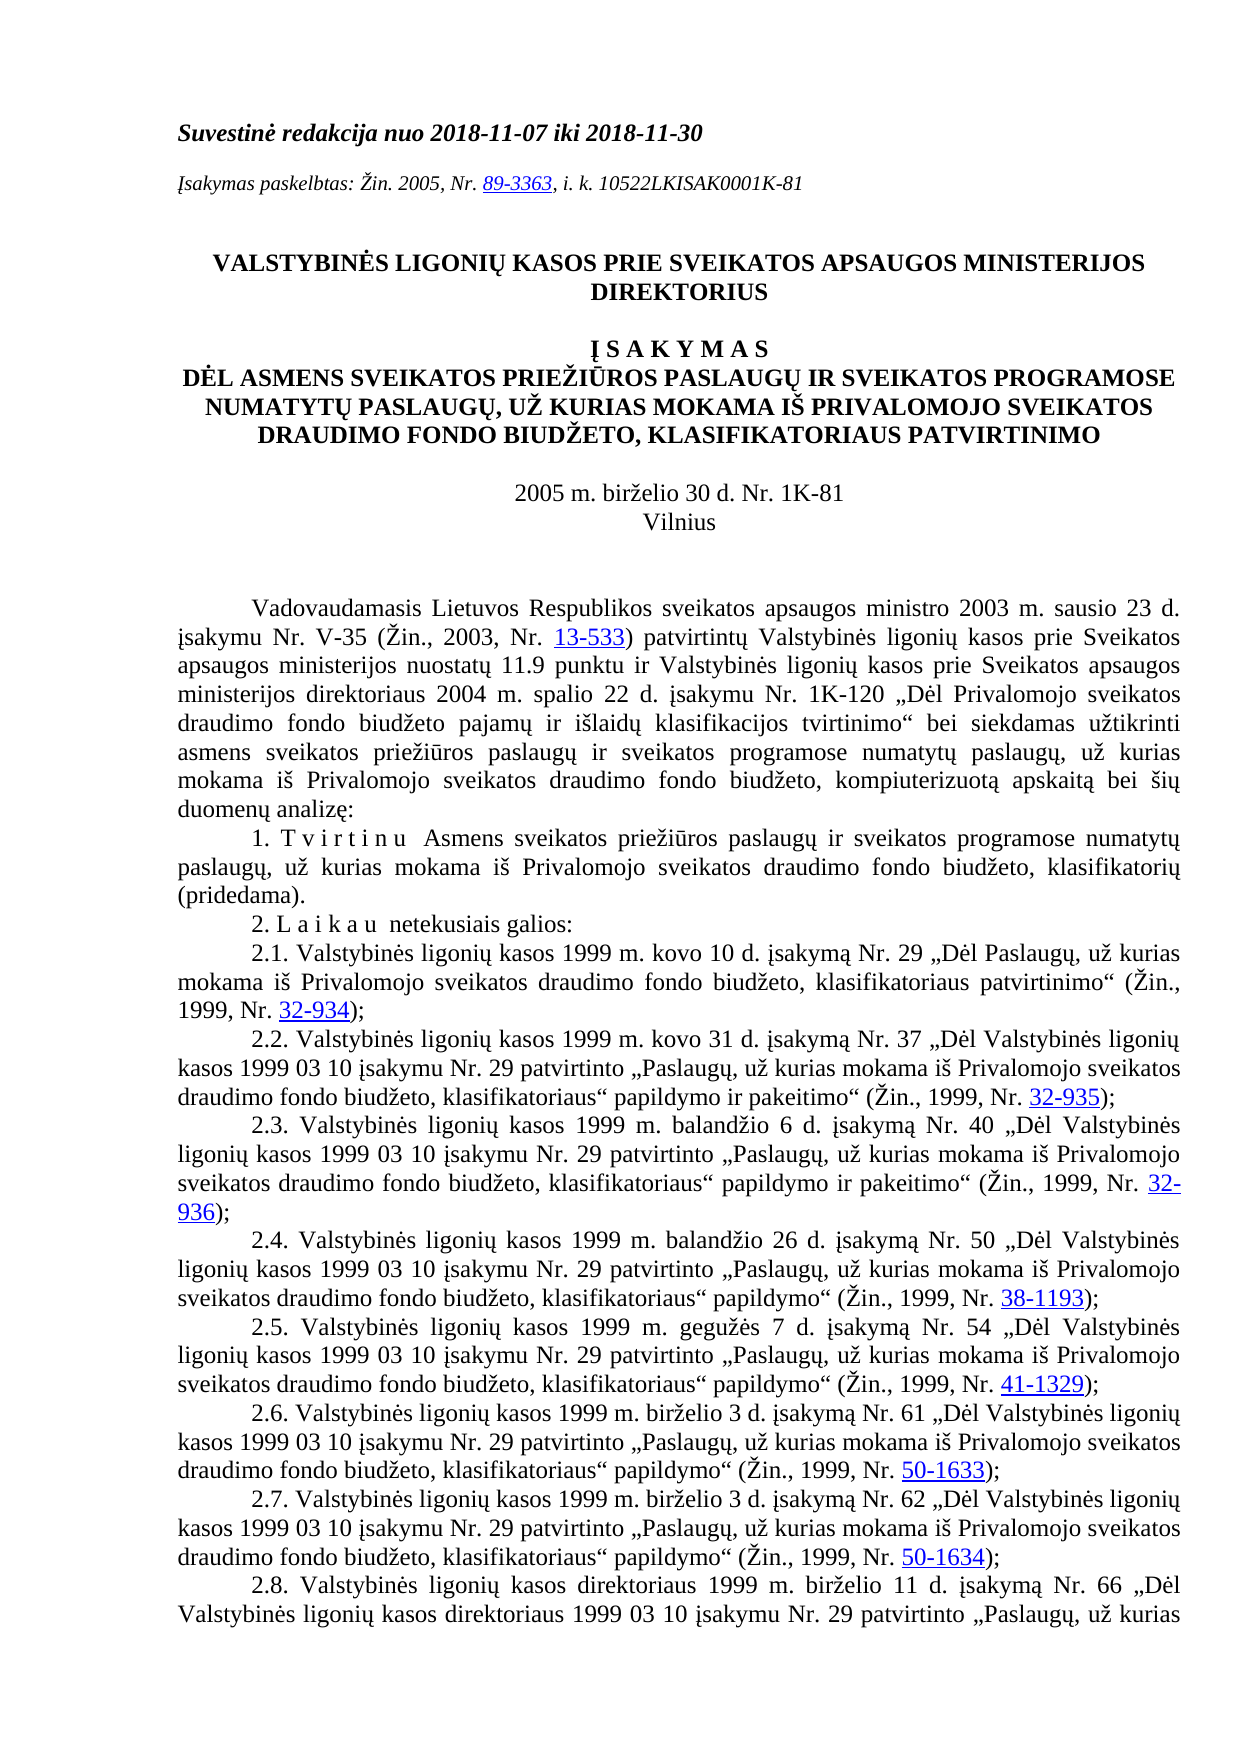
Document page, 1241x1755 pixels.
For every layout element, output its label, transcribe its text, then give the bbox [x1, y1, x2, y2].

text 2.3. Valstybinės ligonių kasos 1999 m. balandžio 6 d. įsakymą Nr. 40 „Dėl Valstybinės ligonių kasos 1999 03 10 įsakymu Nr. 29 patvirtinto „Paslaugų, už kurias mokama iš Privalomojo sveikatos draudimo fondo biudžeto, klasifikatoriaus“ papildymo ir pakeitimo“ (Žin., 1999, Nr. 32-936); [177, 1110, 1181, 1225]
text DĖL ASMENS SVEIKATOS PRIEŽIŪROS PASLAUGŲ IR SVEIKATOS PROGRAMOSE NUMATYTŲ PASLAUGŲ, UŽ KURIAS MOKAMA IŠ PRIVALOMOJO SVEIKATOS DRAUDIMO FONDO BIUDŽETO, KLASIFIKATORIAUS PATVIRTINIMO [177, 363, 1181, 449]
text VALSTYBINĖS LIGONIŲ KASOS PRIE SVEIKATOS APSAUGOS MINISTERIJOS DIREKTORIUS [177, 248, 1181, 305]
text 2.7. Valstybinės ligonių kasos 1999 m. birželio 3 d. įsakymą Nr. 62 „Dėl Valstybinės ligonių kasos 1999 03 10 įsakymu Nr. 29 patvirtinto „Paslaugų, už kurias mokama iš Privalomojo sveikatos draudimo fondo biudžeto, klasifikatoriaus“ papildymo“ (Žin., 1999, Nr. 50-1634); [177, 1484, 1181, 1570]
text 1. Tvirtinu Asmens sveikatos priežiūros paslaugų ir sveikatos programose numatytų paslaugų, už kurias mokama iš Privalomojo sveikatos draudimo fondo biudžeto, klasifikatorių (pridedama). [177, 823, 1181, 909]
text 2005 m. birželio 30 d. Nr. 1K-81 [177, 478, 1181, 507]
text 2.1. Valstybinės ligonių kasos 1999 m. kovo 10 d. įsakymą Nr. 29 „Dėl Paslaugų, už kurias mokama iš Privalomojo sveikatos draudimo fondo biudžeto, klasifikatoriaus patvirtinimo“ (Žin., 1999, Nr. 32-934); [177, 938, 1181, 1024]
text 2.6. Valstybinės ligonių kasos 1999 m. birželio 3 d. įsakymą Nr. 61 „Dėl Valstybinės ligonių kasos 1999 03 10 įsakymu Nr. 29 patvirtinto „Paslaugų, už kurias mokama iš Privalomojo sveikatos draudimo fondo biudžeto, klasifikatoriaus“ papildymo“ (Žin., 1999, Nr. 50-1633); [177, 1398, 1181, 1484]
text Vadovaudamasis Lietuvos Respublikos sveikatos apsaugos ministro 2003 m. sausio 23 d. įsakymu Nr. V-35 (Žin., 2003, Nr. 13-533) patvirtintų Valstybinės ligonių kasos prie Sveikatos apsaugos ministerijos nuostatų 11.9 punktu ir Valstybinės ligonių kasos prie Sveikatos apsaugos ministerijos direktoriaus 2004 m. spalio 22 d. įsakymu Nr. 1K-120 „Dėl Privalomojo sveikatos draudimo fondo biudžeto pajamų ir išlaidų klasifikacijos tvirtinimo“ bei siekdamas užtikrinti asmens sveikatos priežiūros paslaugų ir sveikatos programose numatytų paslaugų, už kurias mokama iš Privalomojo sveikatos draudimo fondo biudžeto, kompiuterizuotą apskaitą bei šių duomenų analizę: [177, 593, 1181, 823]
text 2.2. Valstybinės ligonių kasos 1999 m. kovo 31 d. įsakymą Nr. 37 „Dėl Valstybinės ligonių kasos 1999 03 10 įsakymu Nr. 29 patvirtinto „Paslaugų, už kurias mokama iš Privalomojo sveikatos draudimo fondo biudžeto, klasifikatoriaus“ papildymo ir pakeitimo“ (Žin., 1999, Nr. 32-935); [177, 1024, 1181, 1110]
text 2. Laikau netekusiais galios: [177, 909, 1181, 938]
text Suvestinė redakcija nuo 2018-11-07 iki 2018-11-30 [177, 118, 1181, 147]
text Įsakymas paskelbtas: Žin. 2005, Nr. 89-3363, i. k. 10522LKISAK0001K-81 [177, 171, 1181, 195]
text 2.8. Valstybinės ligonių kasos direktoriaus 1999 m. birželio 11 d. įsakymą Nr. 66 „Dėl Valstybinės ligonių kasos direktoriaus 1999 03 10 įsakymu Nr. 29 patvirtinto „Paslaugų, už kurias [177, 1570, 1181, 1628]
text Vilnius [177, 507, 1181, 535]
text Į S A K Y M A S [177, 334, 1181, 363]
text 2.4. Valstybinės ligonių kasos 1999 m. balandžio 26 d. įsakymą Nr. 50 „Dėl Valstybinės ligonių kasos 1999 03 10 įsakymu Nr. 29 patvirtinto „Paslaugų, už kurias mokama iš Privalomojo sveikatos draudimo fondo biudžeto, klasifikatoriaus“ papildymo“ (Žin., 1999, Nr. 38-1193); [177, 1225, 1181, 1312]
text 2.5. Valstybinės ligonių kasos 1999 m. gegužės 7 d. įsakymą Nr. 54 „Dėl Valstybinės ligonių kasos 1999 03 10 įsakymu Nr. 29 patvirtinto „Paslaugų, už kurias mokama iš Privalomojo sveikatos draudimo fondo biudžeto, klasifikatoriaus“ papildymo“ (Žin., 1999, Nr. 41-1329); [177, 1312, 1181, 1398]
